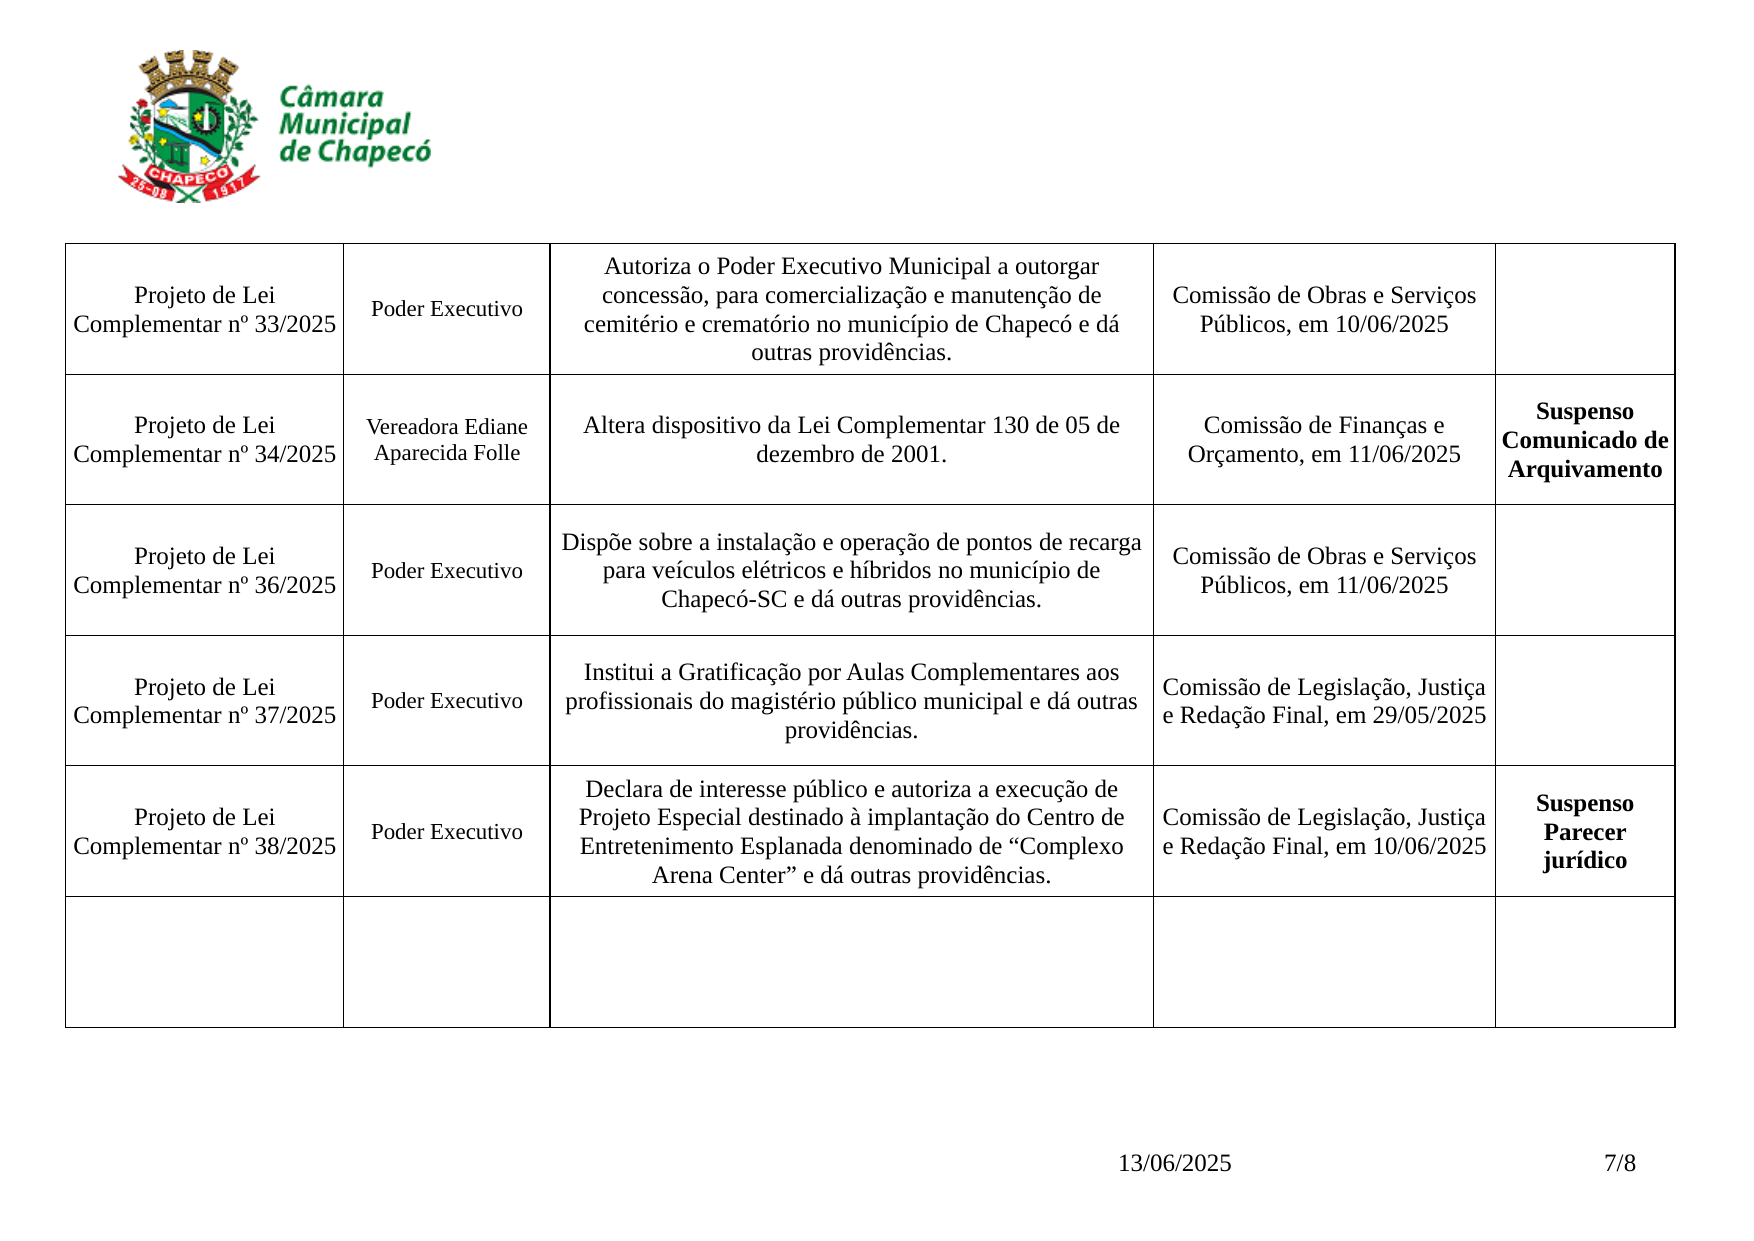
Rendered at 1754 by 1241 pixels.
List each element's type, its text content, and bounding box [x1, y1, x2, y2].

table_cell Projeto de Lei Complementar nº 37/2025 [66, 636, 343, 765]
table_cell Comissão de Legislação, Justiça e Redação Final, em 10/06/2025 [1154, 766, 1495, 896]
table_cell Comissão de Obras e Serviços Públicos, em 10/06/2025 [1154, 244, 1495, 373]
table_cell Declara de interesse público e autoriza a execução de Projeto Especial destinado à implantação do Centro de Entretenimento Esplanada denominado de “Complexo Arena Center” e dá outras providências. [551, 766, 1153, 896]
table_cell Vereadora Ediane Aparecida Folle [344, 375, 549, 504]
table_cell Comissão de Obras e Serviços Públicos, em 11/06/2025 [1154, 505, 1495, 635]
table_cell [1496, 244, 1674, 373]
table_cell Poder Executivo [344, 636, 549, 765]
table_cell Altera dispositivo da Lei Complementar 130 de 05 de dezembro de 2001. [551, 375, 1153, 504]
table_cell Projeto de Lei Complementar nº 36/2025 [66, 505, 343, 635]
table_cell Autoriza o Poder Executivo Municipal a outorgar concessão, para comercialização e manutenção de cemitério e crematório no município de Chapecó e dá outras providências. [551, 244, 1153, 373]
table_cell [1496, 636, 1674, 765]
table_cell Comissão de Finanças e Orçamento, em 11/06/2025 [1154, 375, 1495, 504]
table_cell Institui a Gratificação por Aulas Complementares aos profissionais do magistério público municipal e dá outras providências. [551, 636, 1153, 765]
picture [118, 50, 431, 203]
table_cell Projeto de Lei Complementar nº 33/2025 [66, 244, 343, 373]
table_cell Poder Executivo [344, 505, 549, 635]
table_cell Poder Executivo [344, 766, 549, 896]
table_cell Poder Executivo [344, 244, 549, 373]
table_cell [1154, 897, 1495, 1027]
table_cell [551, 897, 1153, 1027]
table_cell Dispõe sobre a instalação e operação de pontos de recarga para veículos elétricos e híbridos no município de Chapecó-SC e dá outras providências. [551, 505, 1153, 635]
table_cell Suspenso Comunicado de Arquivamento [1496, 375, 1674, 504]
table_cell [344, 897, 549, 1027]
table_cell [1496, 897, 1674, 1027]
table_cell Projeto de Lei Complementar nº 34/2025 [66, 375, 343, 504]
table_cell Suspenso Parecer jurídico [1496, 766, 1674, 896]
table_cell [66, 897, 343, 1027]
table_cell Comissão de Legislação, Justiça e Redação Final, em 29/05/2025 [1154, 636, 1495, 765]
table_cell Projeto de Lei Complementar nº 38/2025 [66, 766, 343, 896]
table_cell [1496, 505, 1674, 635]
